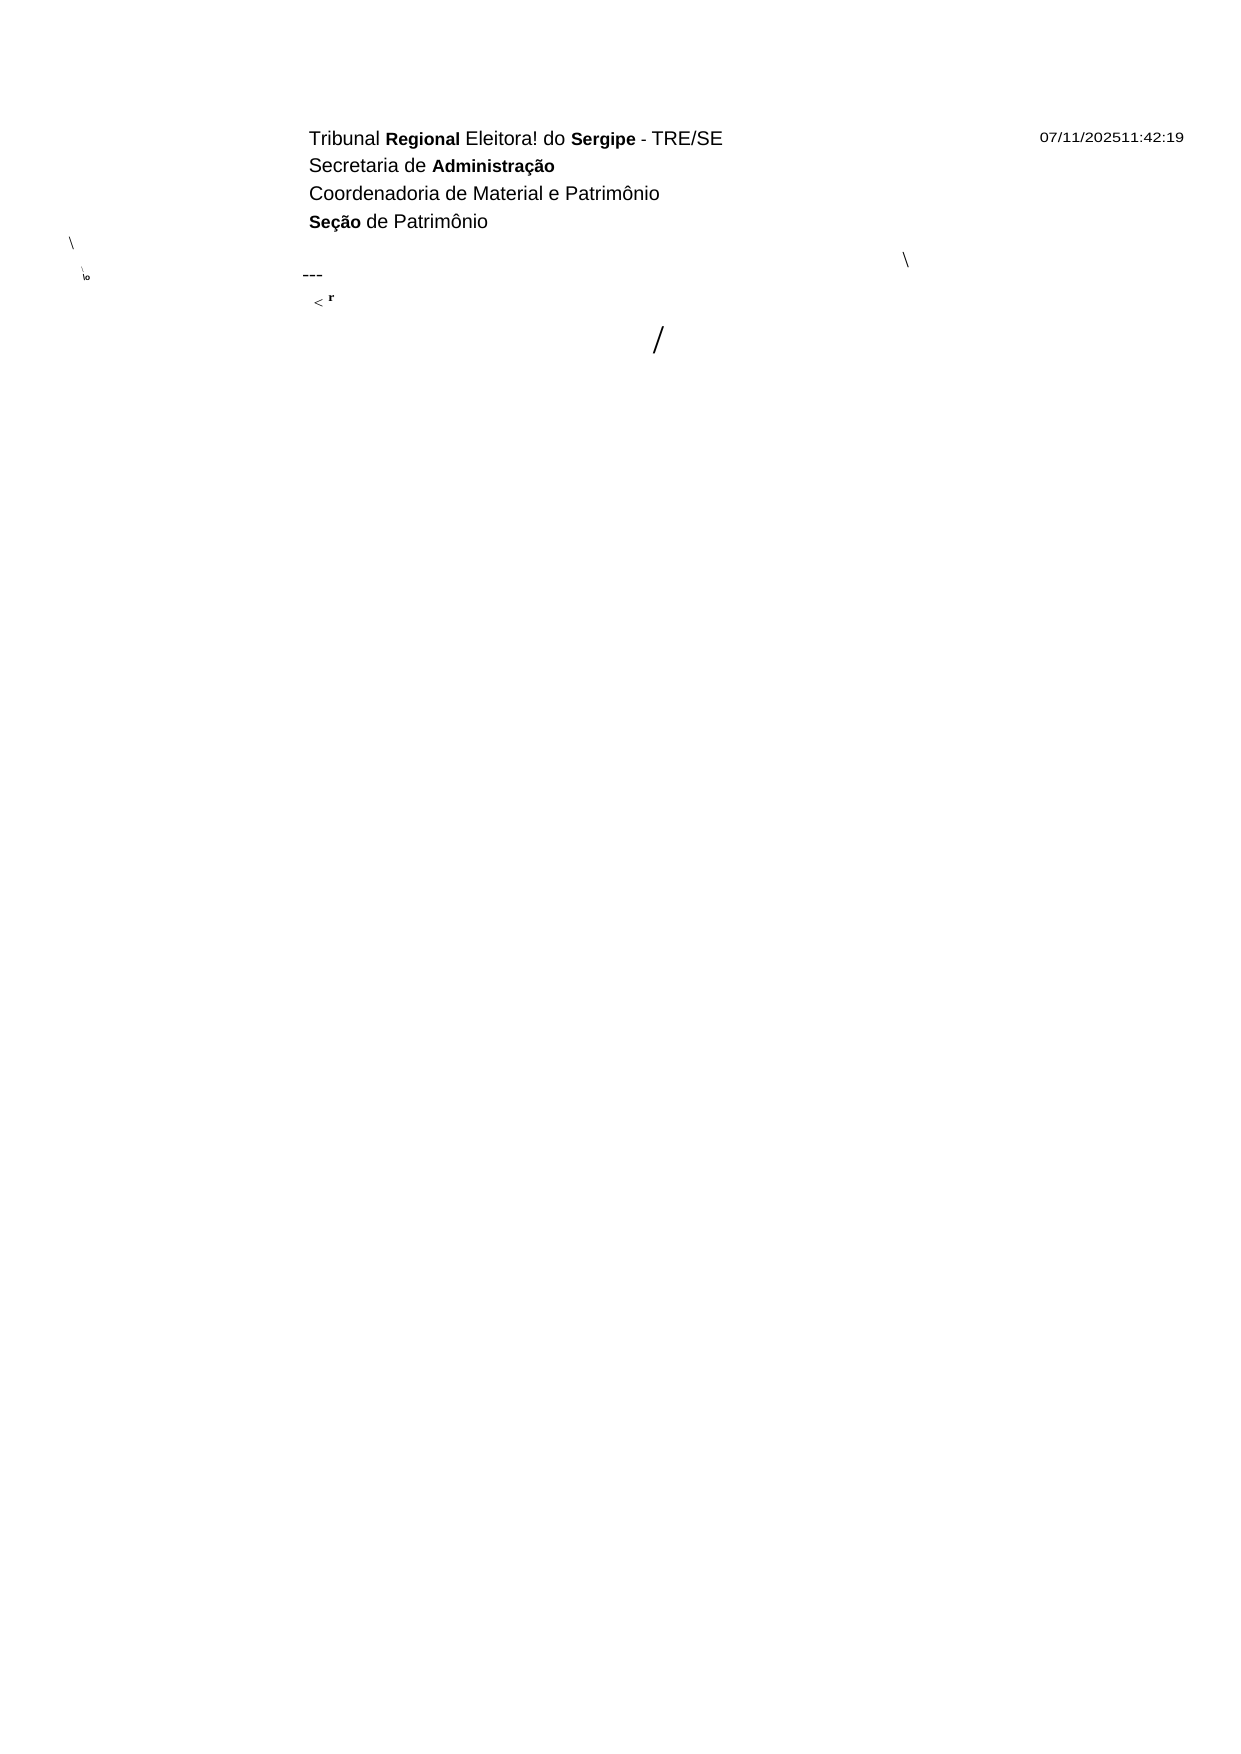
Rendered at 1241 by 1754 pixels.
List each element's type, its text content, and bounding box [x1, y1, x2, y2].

text / [277, 316, 664, 363]
text \ [81, 266, 271, 274]
text \o [83, 274, 271, 282]
text \ [69, 233, 271, 254]
text \ [902, 247, 909, 272]
subtitle --- [302, 263, 685, 284]
text < r [312, 287, 685, 312]
